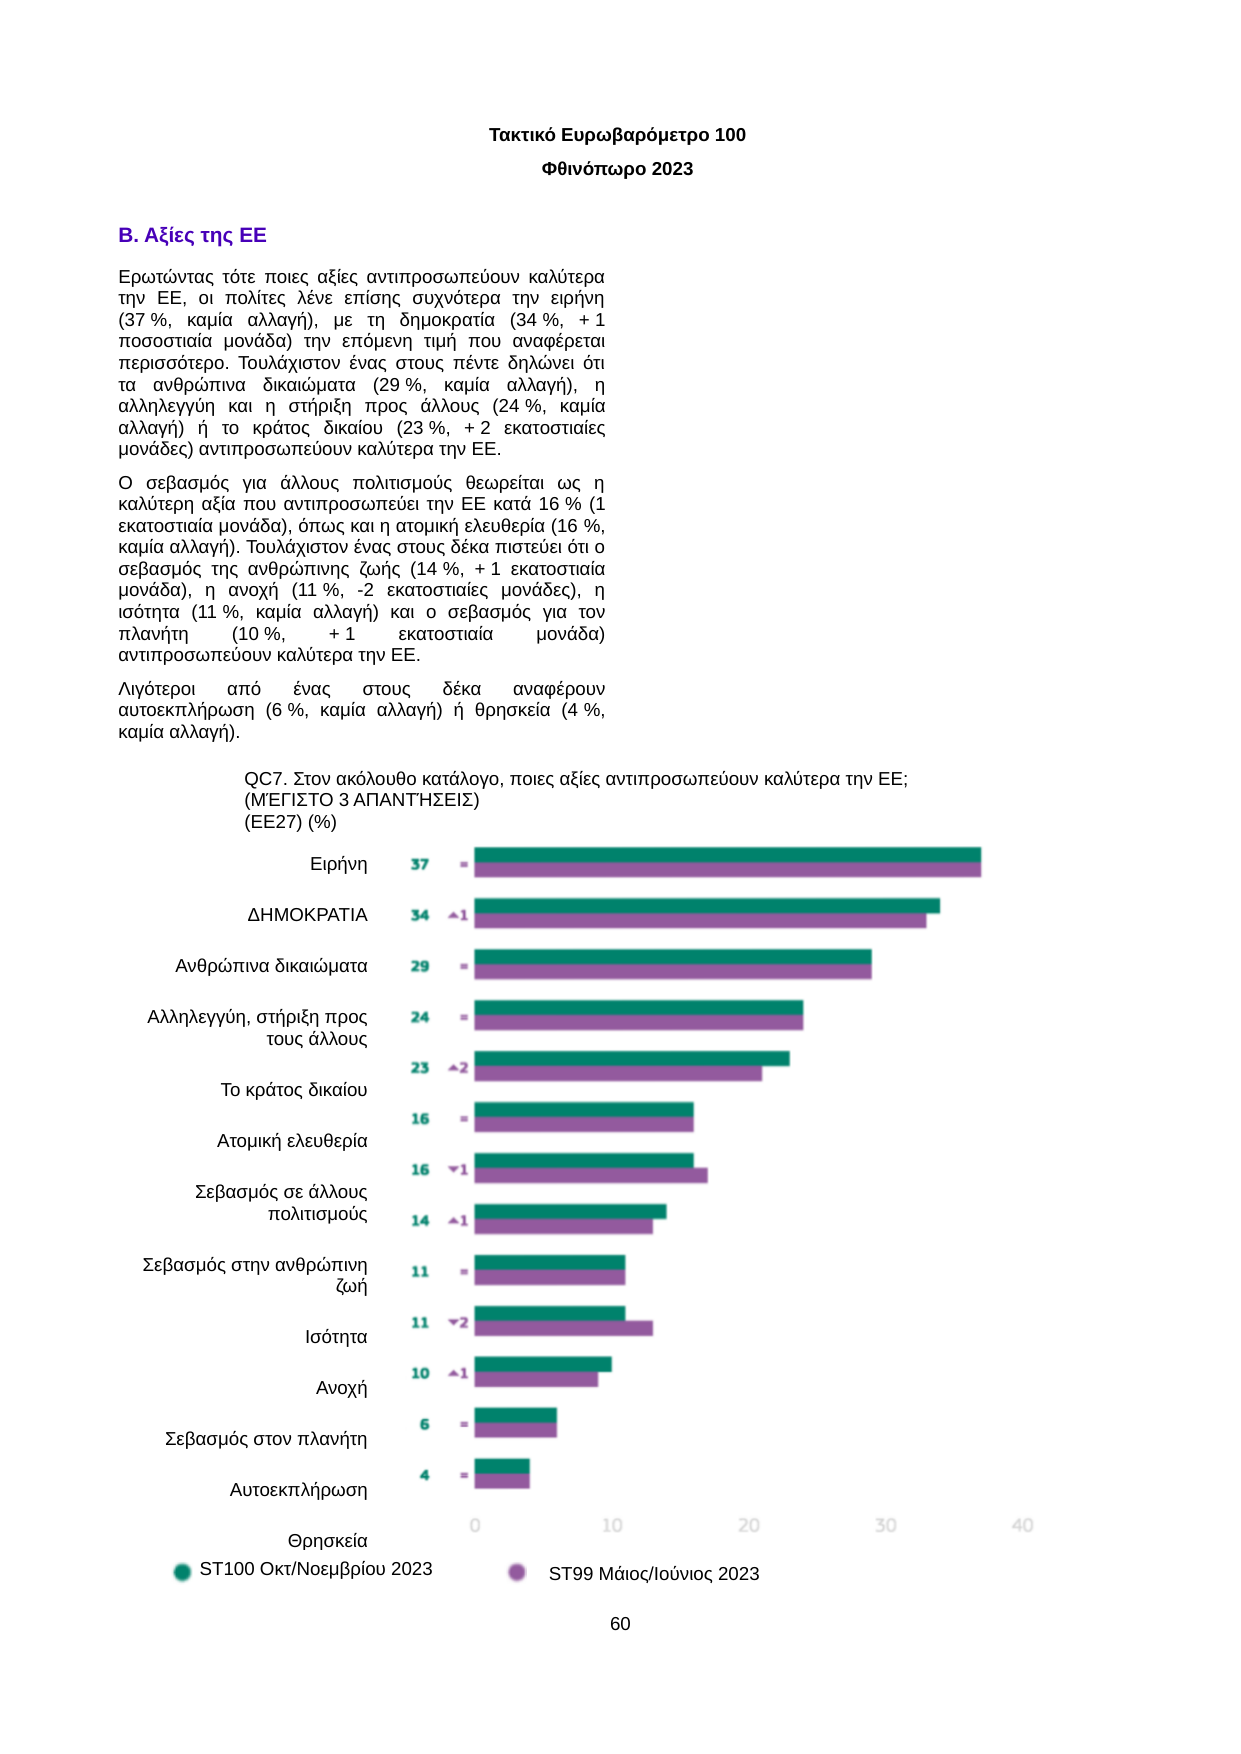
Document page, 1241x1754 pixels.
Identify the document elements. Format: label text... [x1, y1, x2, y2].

picture [154, 1550, 527, 1596]
text Ο σεβασμός για άλλους πολιτισμούς θεωρείται ως η καλύτερη αξία που αντιπροσωπεύει την ΕΕ κατά 16 % (1 εκατοστιαία μονάδα), όπως και η ατομική ελευθερία (16 %, καμία αλλαγή). Τουλάχιστον ένας στους δέκα πιστεύει ότι ο σεβασμός της ανθρώπινης ζωής (14 %, + 1 εκατοστιαία μονάδα), η ανοχή (11 %, -2 εκατοστιαίες μονάδες), η ισότητα (11 %, καμία αλλαγή) και ο σεβασμός για τον πλανήτη (10 %, + 1 εκατοστιαία μονάδα) αντιπροσωπεύουν καλύτερα την ΕΕ. [118, 471, 605, 666]
text Λιγότεροι από ένας στους δέκα αναφέρουν αυτοεκπλήρωση (6 %, καμία αλλαγή) ή θρησκεία (4 %, καμία αλλαγή). [118, 677, 605, 742]
subtitle Β. Αξίες της ΕΕ [118, 223, 605, 247]
text Ερωτώντας τότε ποιες αξίες αντιπροσωπεύουν καλύτερα την ΕΕ, οι πολίτες λένε επίσης συχνότερα την ειρήνη (37 %, καμία αλλαγή), με τη δημοκρατία (34 %, + 1 ποσοστιαία μονάδα) την επόμενη τιμή που αναφέρεται περισσότερο. Τουλάχιστον ένας στους πέντε δηλώνει ότι τα ανθρώπινα δικαιώματα (29 %, καμία αλλαγή), η αλληλεγγύη και η στήριξη προς άλλους (24 %, καμία αλλαγή) ή το κράτος δικαίου (23 %, + 2 εκατοστιαίες μονάδες) αντιπροσωπεύουν καλύτερα την ΕΕ. [118, 266, 605, 459]
picture [405, 828, 1038, 1542]
